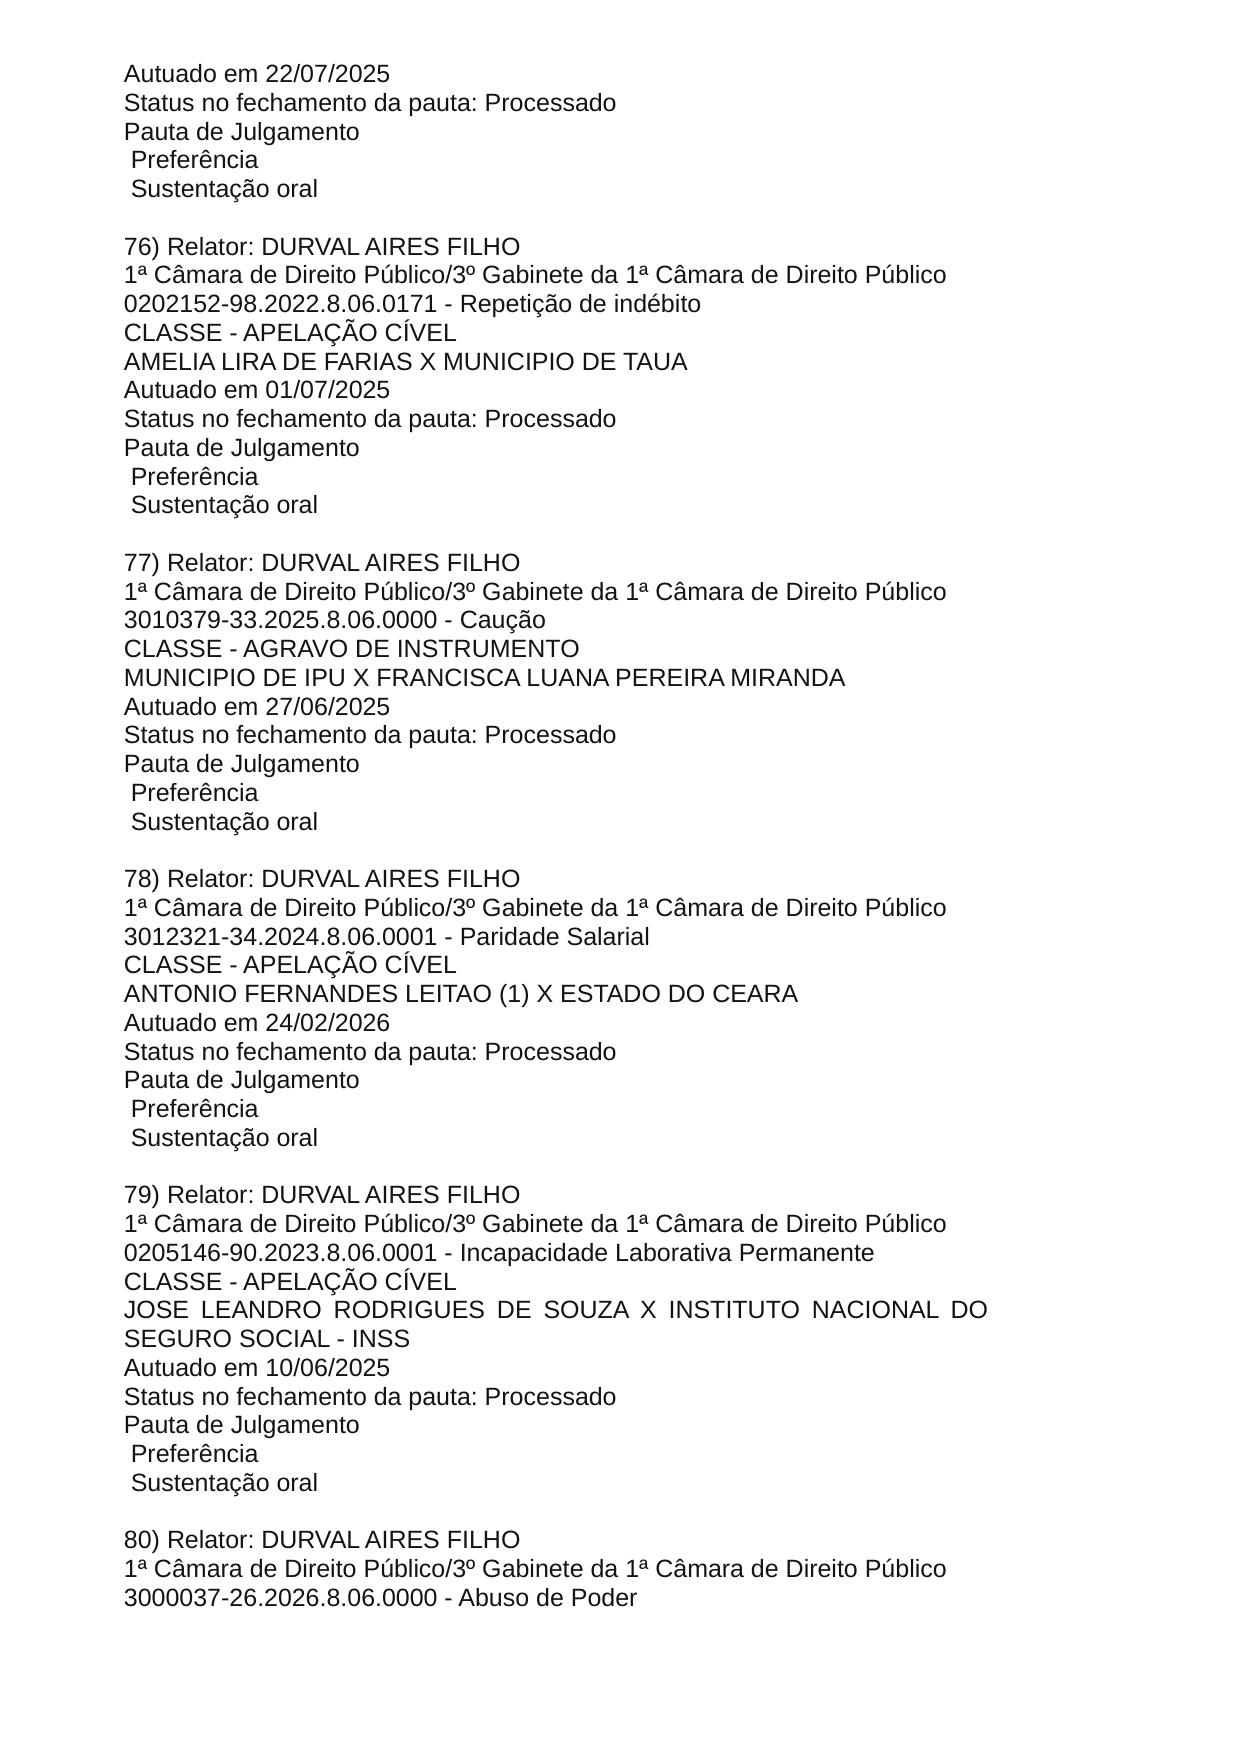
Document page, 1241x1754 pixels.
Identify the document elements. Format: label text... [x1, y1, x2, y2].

text Pauta de Julgamento [124, 749, 989, 778]
text CLASSE - APELAÇÃO CÍVEL [124, 1267, 989, 1295]
text 3010379-33.2025.8.06.0000 - Caução [124, 605, 989, 634]
text 78) Relator: DURVAL AIRES FILHO [124, 864, 989, 893]
text Pauta de Julgamento [124, 1410, 989, 1439]
text 79) Relator: DURVAL AIRES FILHO [124, 1180, 989, 1209]
text 3000037-26.2026.8.06.0000 - Abuso de Poder [124, 1583, 989, 1612]
text Autuado em 01/07/2025 [124, 375, 989, 404]
text Pauta de Julgamento [124, 433, 989, 462]
text 76) Relator: DURVAL AIRES FILHO [124, 232, 989, 260]
text 0202152-98.2022.8.06.0171 - Repetição de indébito [124, 289, 989, 318]
text CLASSE - APELAÇÃO CÍVEL [124, 950, 989, 979]
text Status no fechamento da pauta: Processado [124, 1382, 989, 1410]
text 80) Relator: DURVAL AIRES FILHO [124, 1525, 989, 1554]
text Sustentação oral [124, 1123, 989, 1152]
text Preferência [124, 145, 989, 174]
text Sustentação oral [124, 490, 989, 519]
text 1ª Câmara de Direito Público/3º Gabinete da 1ª Câmara de Direito Público [124, 1554, 989, 1583]
text Autuado em 24/02/2026 [124, 1008, 989, 1037]
text 77) Relator: DURVAL AIRES FILHO [124, 548, 989, 577]
text Pauta de Julgamento [124, 1065, 989, 1094]
text Autuado em 22/07/2025 [124, 59, 989, 88]
text Preferência [124, 462, 989, 490]
text 1ª Câmara de Direito Público/3º Gabinete da 1ª Câmara de Direito Público [124, 577, 989, 605]
text Status no fechamento da pauta: Processado [124, 720, 989, 749]
text Preferência [124, 1094, 989, 1123]
text ANTONIO FERNANDES LEITAO (1) X ESTADO DO CEARA [124, 979, 989, 1008]
text Sustentação oral [124, 807, 989, 835]
text JOSE LEANDRO RODRIGUES DE SOUZA X INSTITUTO NACIONAL DO SEGURO SOCIAL - INSS [124, 1295, 989, 1353]
text Preferência [124, 778, 989, 807]
text Status no fechamento da pauta: Processado [124, 88, 989, 117]
text Status no fechamento da pauta: Processado [124, 404, 989, 433]
text Status no fechamento da pauta: Processado [124, 1037, 989, 1065]
text 1ª Câmara de Direito Público/3º Gabinete da 1ª Câmara de Direito Público [124, 1209, 989, 1238]
text Pauta de Julgamento [124, 117, 989, 145]
text 1ª Câmara de Direito Público/3º Gabinete da 1ª Câmara de Direito Público [124, 260, 989, 289]
text 0205146-90.2023.8.06.0001 - Incapacidade Laborativa Permanente [124, 1238, 989, 1267]
text CLASSE - APELAÇÃO CÍVEL [124, 318, 989, 347]
text 1ª Câmara de Direito Público/3º Gabinete da 1ª Câmara de Direito Público [124, 893, 989, 922]
text Autuado em 10/06/2025 [124, 1353, 989, 1382]
text AMELIA LIRA DE FARIAS X MUNICIPIO DE TAUA [124, 347, 989, 375]
text MUNICIPIO DE IPU X FRANCISCA LUANA PEREIRA MIRANDA [124, 663, 989, 692]
text 3012321-34.2024.8.06.0001 - Paridade Salarial [124, 922, 989, 950]
text Sustentação oral [124, 1468, 989, 1497]
text Sustentação oral [124, 174, 989, 203]
text Preferência [124, 1439, 989, 1468]
text CLASSE - AGRAVO DE INSTRUMENTO [124, 634, 989, 663]
text Autuado em 27/06/2025 [124, 692, 989, 720]
